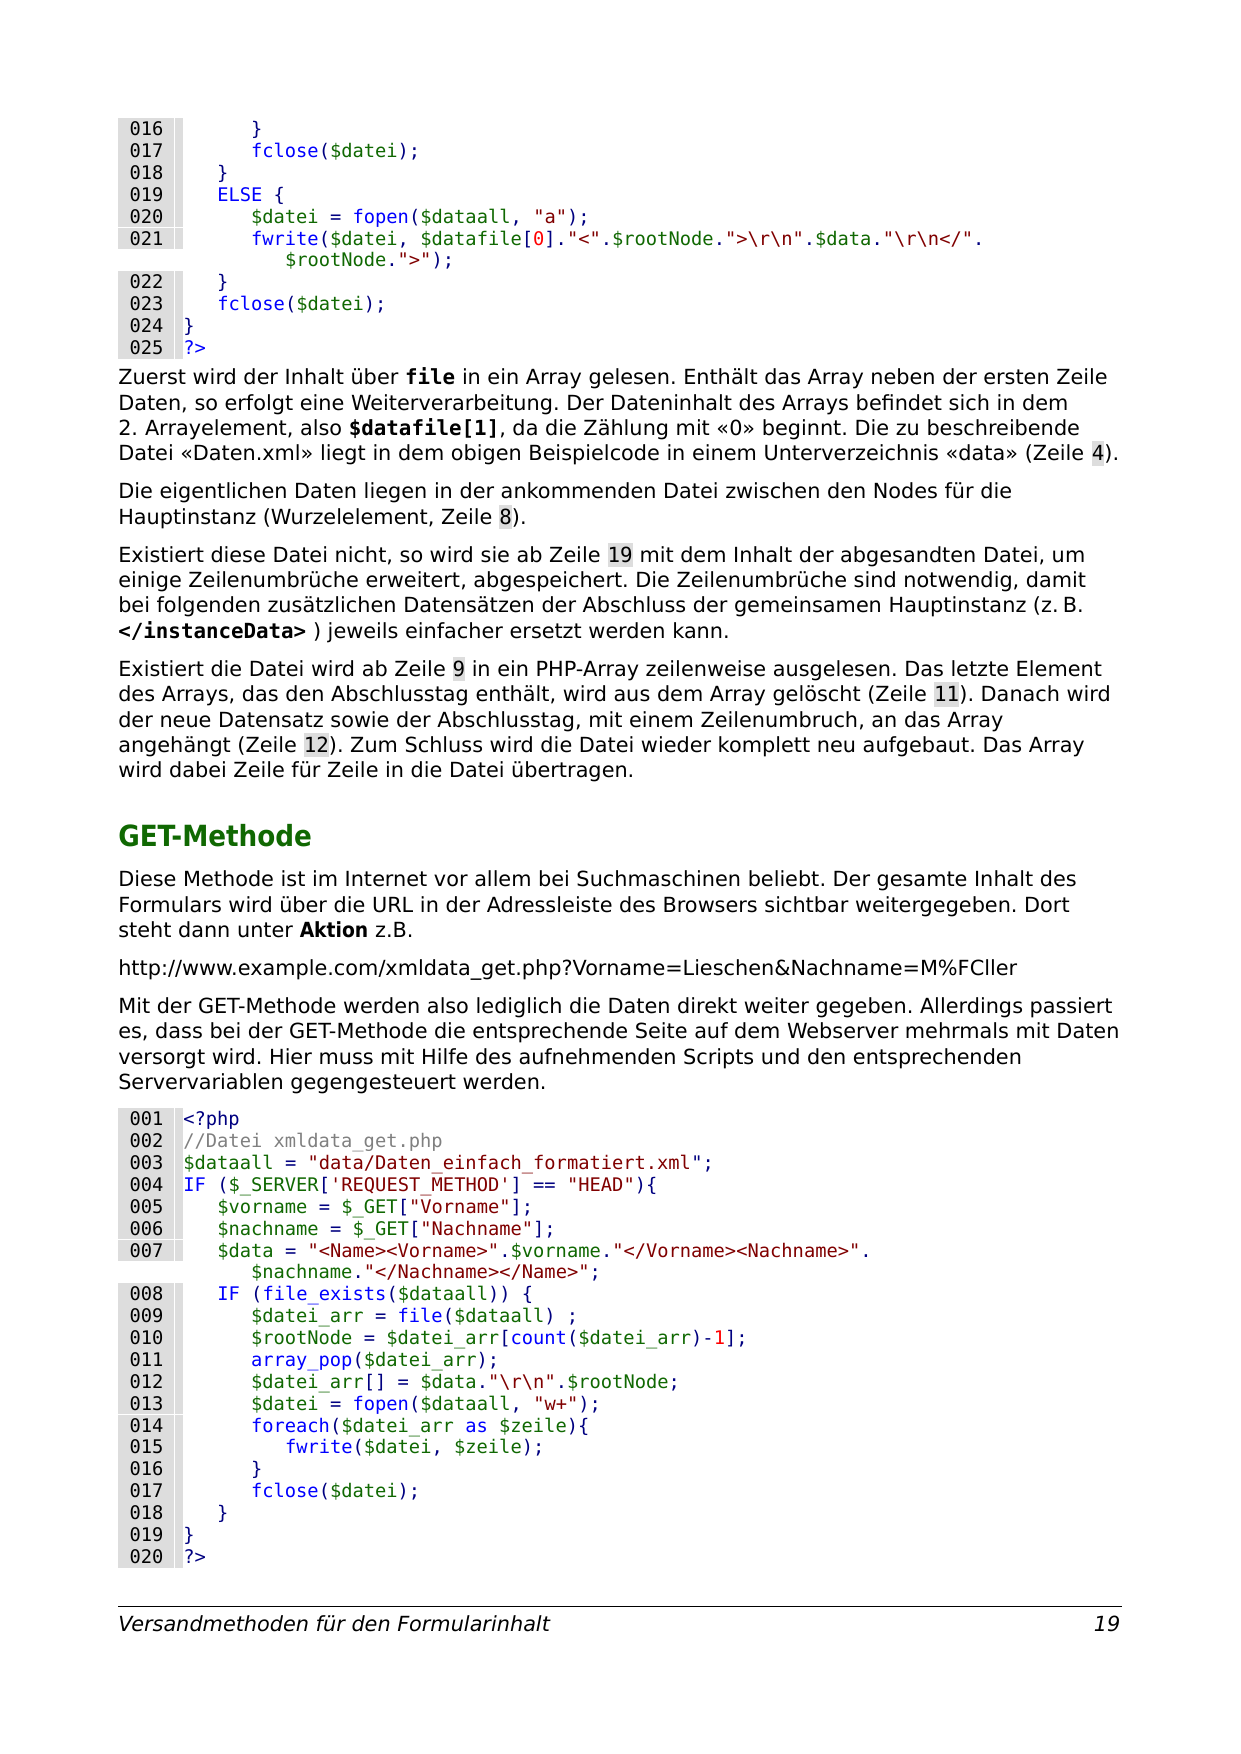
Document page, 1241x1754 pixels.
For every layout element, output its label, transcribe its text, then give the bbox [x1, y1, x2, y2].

list fclose($datei); [183, 293, 1122, 315]
text http://www.example.com/xmldata_get.php?Vorname=Lieschen&Nachname=M%FCller [118, 956, 1122, 981]
list foreach($datei_arr as $zeile){ [118, 1414, 1122, 1436]
list <?php [183, 1108, 1122, 1130]
text Zuerst wird der Inhalt über file in ein Array gelesen. Enthält das Array neben der ersten Zeile Daten, so erfolgt eine Weiterverarbeitung. Der Dateninhalt des Arrays befindet sich in dem 2. Arrayelement, also $datafile[1], da die Zählung mit «0» beginnt. Die zu beschreibende Datei «Daten.xml» liegt in dem obigen Beispielcode in einem Unterverzeichnis «data» (Zeile 4). [118, 365, 1122, 466]
text Existiert die Datei wird ab Zeile 9 in ein PHP-Array zeilenweise ausgelesen. Das letzte Element des Arrays, das den Abschlusstag enthält, wird aus dem Array gelöscht (Zeile 11). Danach wird der neue Datensatz sowie der Abschlusstag, mit einem Zeilenumbruch, an das Array angehängt (Zeile 12). Zum Schluss wird die Datei wieder komplett neu aufgebaut. Das Array wird dabei Zeile für Zeile in die Datei übertragen. [118, 657, 1122, 783]
list //Datei xmldata_get.php [183, 1130, 1122, 1152]
list $datei_arr[] = $data."\r\n".$rootNode; [183, 1371, 1122, 1393]
list $rootNode = $datei_arr[count($datei_arr)-1]; [183, 1327, 1122, 1349]
list fclose($datei); [183, 140, 1122, 162]
text Existiert diese Datei nicht, so wird sie ab Zeile 19 mit dem Inhalt der abgesandten Datei, um einige Zeilenumbrüche erweitert, abgespeichert. Die Zeilenumbrüche sind notwendig, damit bei folgenden zusätzlichen Datensätzen der Abschluss der gemeinsamen Hauptinstanz (z. B. </instanceData> ) jeweils einfacher ersetzt werden kann. [118, 543, 1122, 643]
list } [183, 162, 1122, 184]
list $nachname = $_GET["Nachname"]; [183, 1218, 1122, 1239]
list } [183, 1458, 1122, 1480]
text Diese Methode ist im Internet vor allem bei Suchmaschinen beliebt. Der gesamte Inhalt des Formulars wird über die URL in der Adressleiste des Browsers sichtbar weitergegeben. Dort steht dann unter Aktion z.B. [118, 867, 1122, 943]
list fwrite($datei, $zeile); [183, 1436, 1122, 1458]
list } [183, 1502, 1122, 1524]
list $datei = fopen($dataall, "w+"); [183, 1393, 1122, 1414]
list ELSE { [183, 184, 1122, 206]
list array_pop($datei_arr); [183, 1349, 1122, 1371]
text Mit der GET-Methode werden also lediglich die Daten direkt weiter gegeben. Allerdings passiert es, dass bei der GET-Methode die entsprechende Seite auf dem Webserver mehrmals mit Daten versorgt wird. Hier muss mit Hilfe des aufnehmenden Scripts und den entsprechenden Servervariablen gegengesteuert werden. [118, 994, 1122, 1095]
list ?> [183, 337, 1122, 359]
list } [183, 271, 1122, 293]
list $datei = fopen($dataall, "a"); [183, 206, 1122, 227]
list $datei_arr = file($dataall) ; [183, 1305, 1122, 1327]
list } [183, 1524, 1122, 1546]
list IF ($_SERVER['REQUEST_METHOD'] == "HEAD"){ [183, 1174, 1122, 1196]
list $vorname = $_GET["Vorname"]; [183, 1196, 1122, 1218]
list ?> [183, 1546, 1122, 1568]
list fclose($datei); [183, 1480, 1122, 1502]
list IF (file_exists($dataall)) { [183, 1283, 1122, 1305]
subtitle GET-Methode [118, 819, 1122, 853]
list $dataall = "data/Daten_einfach_formatiert.xml"; [183, 1152, 1122, 1174]
list fwrite($datei, $datafile[0]."<".$rootNode.">\r\n".$data."\r\n</". $rootNode.">"); [118, 227, 1122, 271]
list $data = "<Name><Vorname>".$vorname."</Vorname><Nachname>". $nachname."</Nachname></Name>"; [118, 1239, 1122, 1283]
text Die eigentlichen Daten liegen in der ankommenden Datei zwischen den Nodes für die Hauptinstanz (Wurzelelement, Zeile 8). [118, 479, 1122, 529]
list } [183, 118, 1122, 140]
list } [183, 315, 1122, 337]
